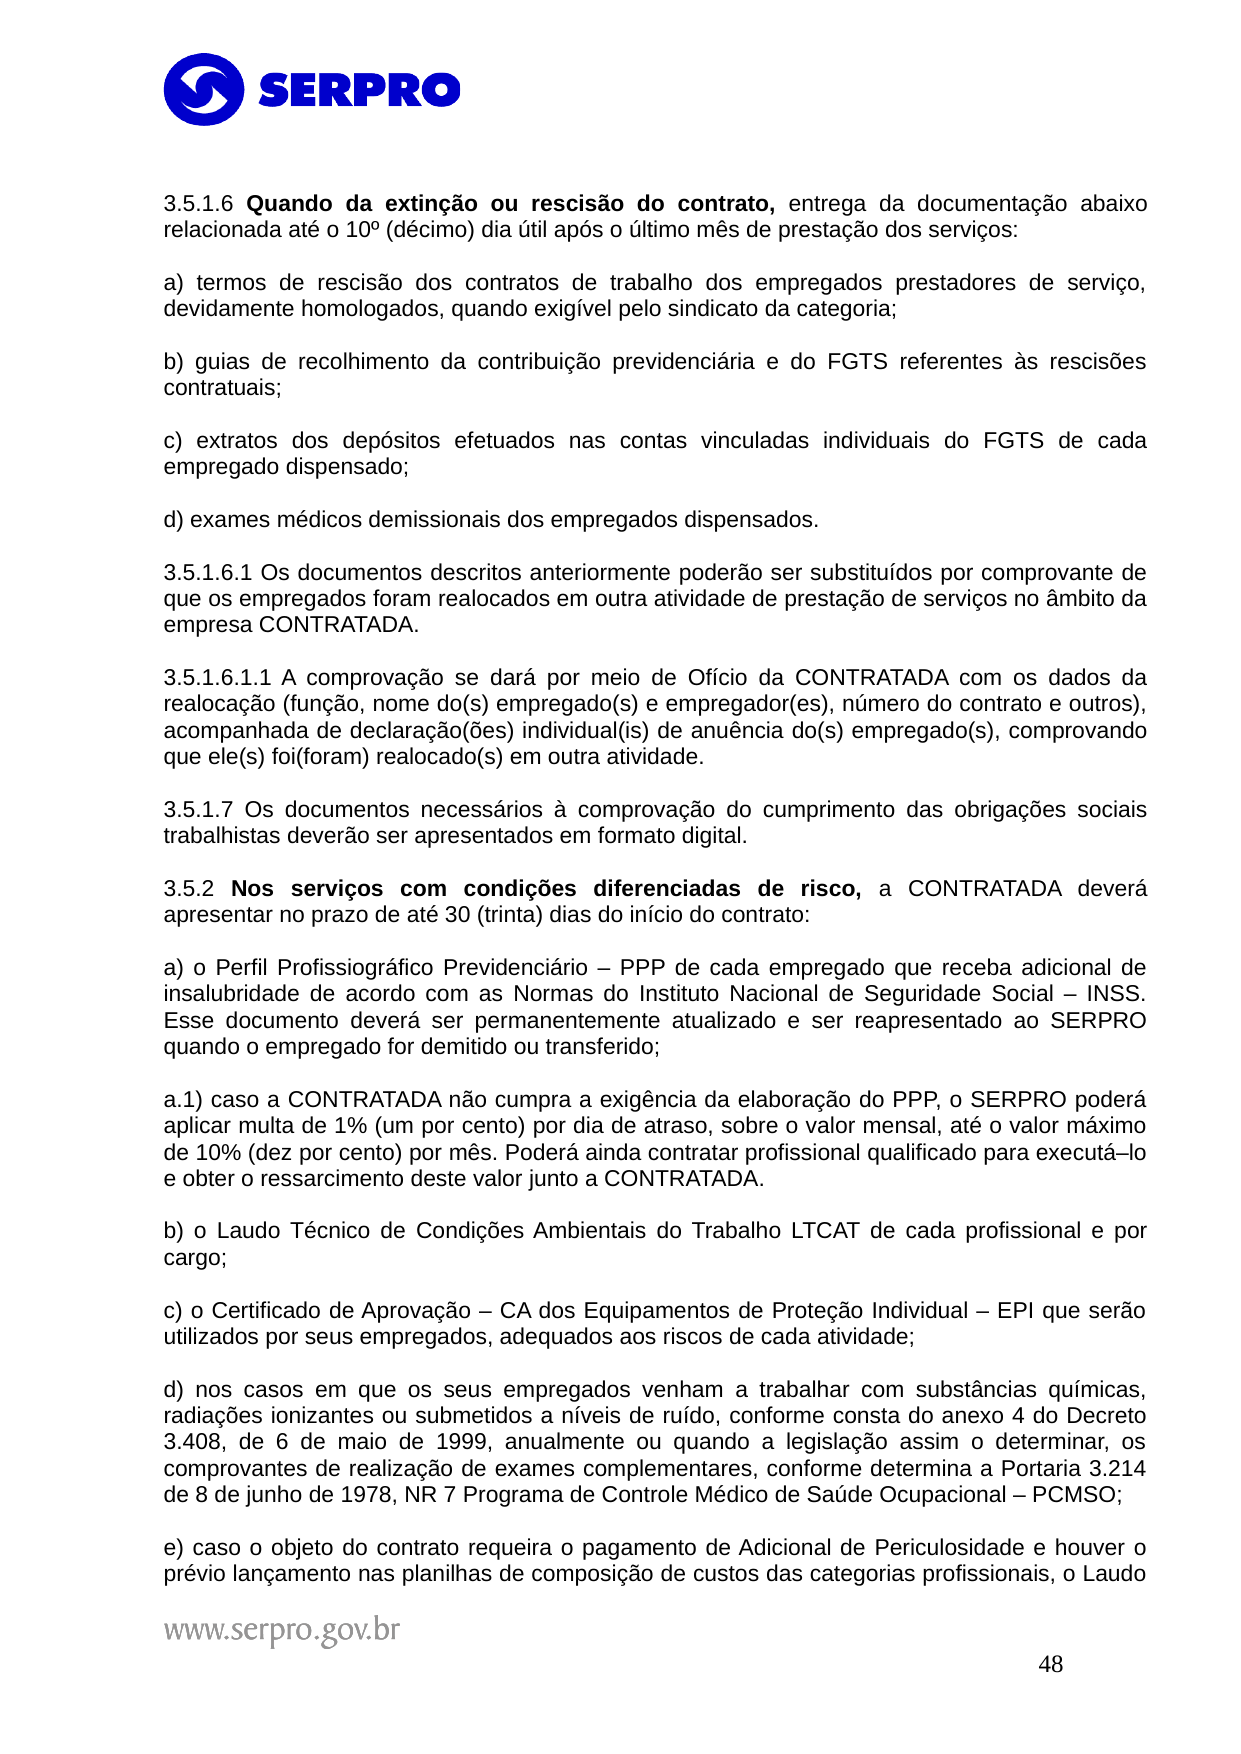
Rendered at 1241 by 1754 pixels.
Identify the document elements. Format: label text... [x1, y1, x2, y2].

text e) caso o objeto do contrato requeira o pagamento de Adicional de Periculosidade e houver o prévio lançamento nas planilhas de composição de custos das categorias profissionais, o Laudo [163, 1534, 1148, 1586]
text 3.5.1.7 Os documentos necessários à comprovação do cumprimento das obrigações sociais trabalhistas deverão ser apresentados em formato digital. [163, 796, 1148, 848]
text b) guias de recolhimento da contribuição previdenciária e do FGTS referentes às rescisões contratuais; [163, 348, 1148, 401]
text 3.5.1.6.1.1 A comprovação se dará por meio de Ofício da CONTRATADA com os dados da realocação (função, nome do(s) empregado(s) e empregador(es), número do contrato e outros), acompanhada de declaração(ões) individual(is) de anuência do(s) empregado(s), comprovando que ele(s) foi(foram) realocado(s) em outra atividade. [163, 664, 1148, 769]
text c) extratos dos depósitos efetuados nas contas vinculadas individuais do FGTS de cada empregado dispensado; [163, 427, 1148, 479]
text d) nos casos em que os seus empregados venham a trabalhar com substâncias químicas, radiações ionizantes ou submetidos a níveis de ruído, conforme consta do anexo 4 do Decreto 3.408, de 6 de maio de 1999, anualmente ou quando a legislação assim o determinar, os comprovantes de realização de exames complementares, conforme determina a Portaria 3.214 de 8 de junho de 1978, NR 7 Programa de Controle Médico de Saúde Ocupacional – PCMSO; [163, 1376, 1148, 1507]
text a) o Perfil Profissiográfico Previdenciário – PPP de cada empregado que receba adicional de insalubridade de acordo com as Normas do Instituto Nacional de Seguridade Social – INSS. Esse documento deverá ser permanentemente atualizado e ser reapresentado ao SERPRO quando o empregado for demitido ou transferido; [163, 954, 1148, 1059]
text 3.5.1.6.1 Os documentos descritos anteriormente poderão ser substituídos por comprovante de que os empregados foram realocados em outra atividade de prestação de serviços no âmbito da empresa CONTRATADA. [163, 559, 1148, 638]
text a.1) caso a CONTRATADA não cumpra a exigência da elaboração do PPP, o SERPRO poderá aplicar multa de 1% (um por cento) por dia de atraso, sobre o valor mensal, até o valor máximo de 10% (dez por cento) por mês. Poderá ainda contratar profissional qualificado para executá–lo e obter o ressarcimento deste valor junto a CONTRATADA. [163, 1086, 1148, 1191]
text d) exames médicos demissionais dos empregados dispensados. [163, 506, 1148, 532]
text c) o Certificado de Aprovação – CA dos Equipamentos de Proteção Individual – EPI que serão utilizados por seus empregados, adequados aos riscos de cada atividade; [163, 1297, 1148, 1349]
text b) o Laudo Técnico de Condições Ambientais do Trabalho LTCAT de cada profissional e por cargo; [163, 1217, 1148, 1270]
picture [163, 53, 461, 126]
text a) termos de rescisão dos contratos de trabalho dos empregados prestadores de serviço, devidamente homologados, quando exigível pelo sindicato da categoria; [163, 269, 1148, 321]
text 3.5.1.6 Quando da extinção ou rescisão do contrato, entrega da documentação abaixo relacionada até o 10º (décimo) dia útil após o último mês de prestação dos serviços: [163, 190, 1148, 242]
text 3.5.2 Nos serviços com condições diferenciadas de risco, a CONTRATADA deverá apresentar no prazo de até 30 (trinta) dias do início do contrato: [163, 875, 1148, 928]
picture [167, 1615, 397, 1649]
